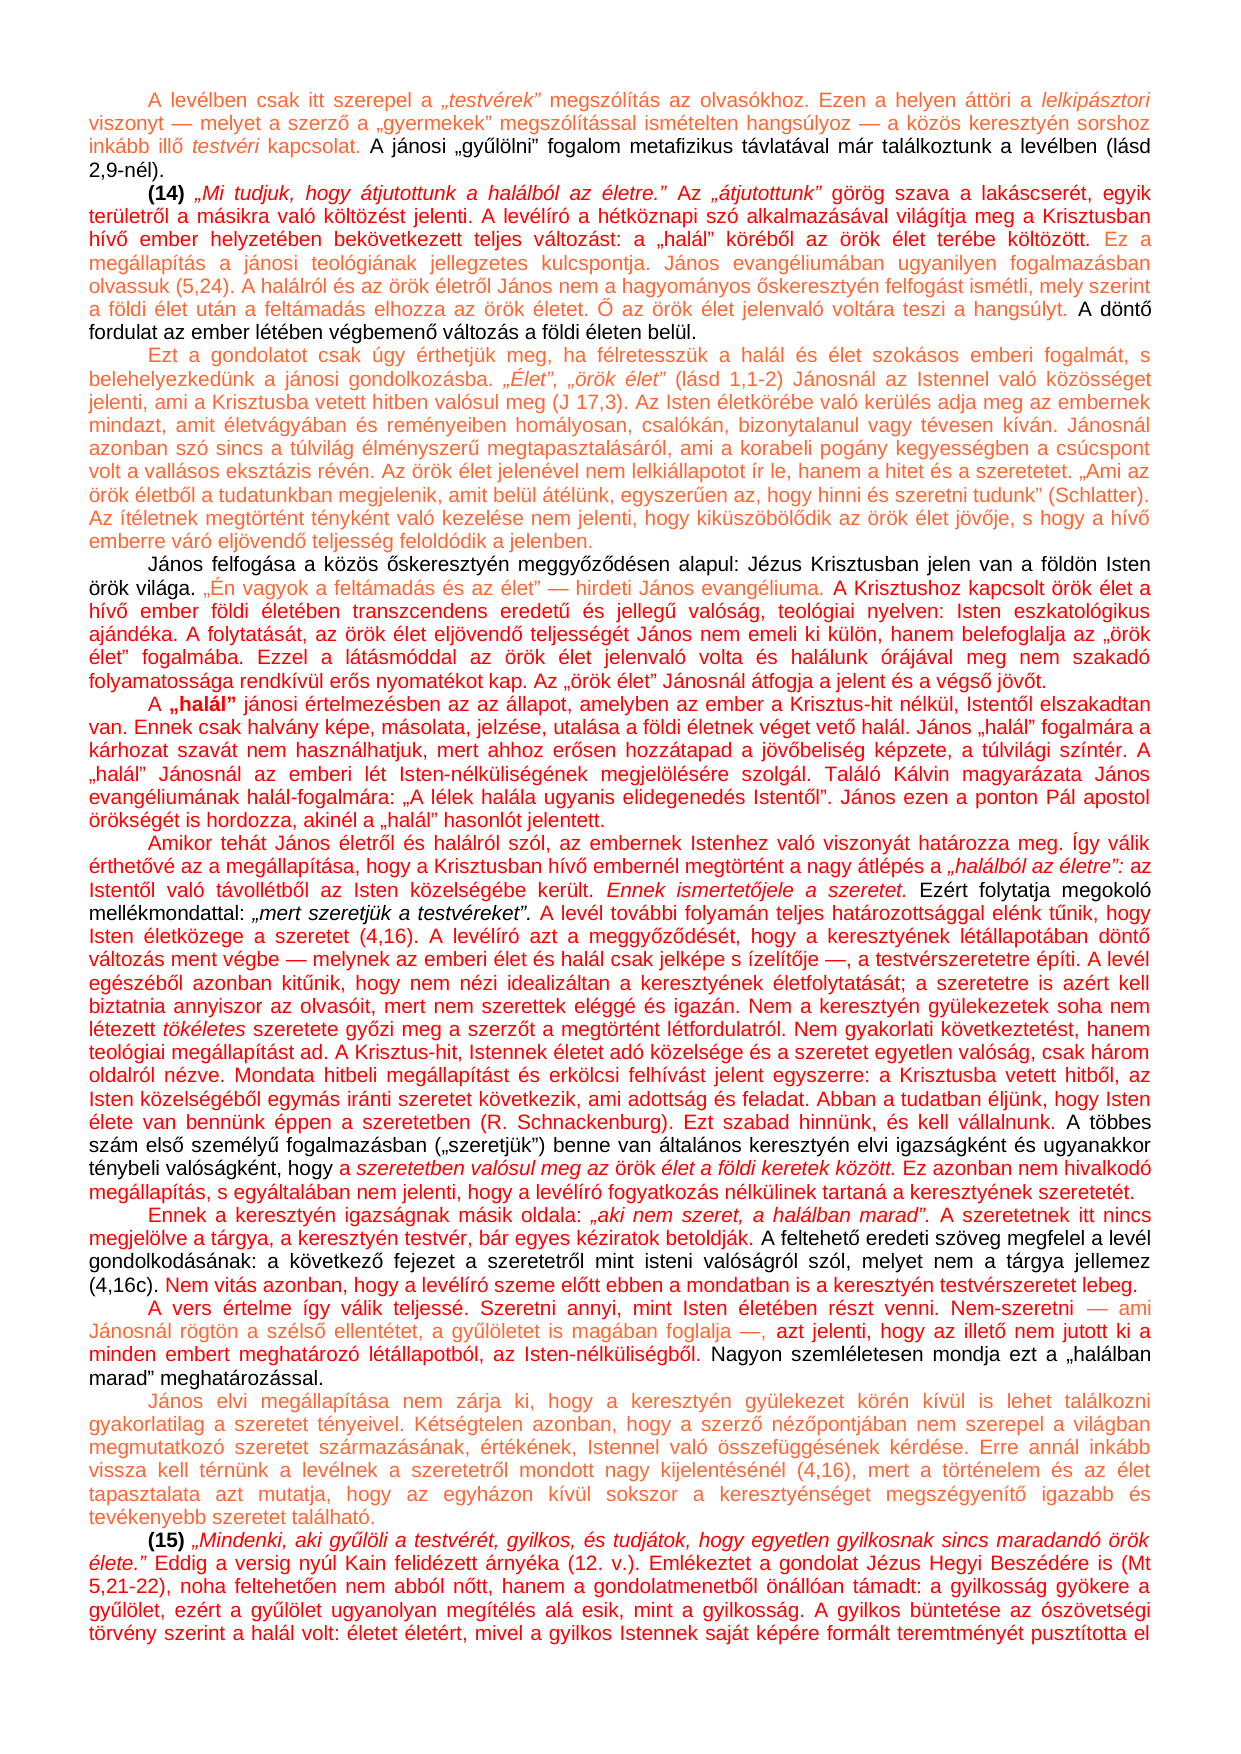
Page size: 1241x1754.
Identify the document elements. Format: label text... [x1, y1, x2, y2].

text Ezt a gondolatot csak úgy érthetjük meg, ha félretesszük a halál és élet szokásos emberi fogalmát, s belehelyezkedünk a jánosi gondolkozásba. „Élet”, „örök élet” (lásd 1,1-2) Jánosnál az Istennel való közösséget jelenti, ami a Krisztusba vetett hitben valósul meg (J 17,3). Az Isten életkörébe való kerülés adja meg az embernek mindazt, amit életvágyában és reményeiben homályosan, csalókán, bizonytalanul vagy tévesen kíván. Jánosnál azonban szó sincs a túlvilág élményszerű megtapasztalásáról, ami a korabeli pogány kegyességben a csúcspont volt a vallásos eksztázis révén. Az örök élet jelenével nem lelkiállapotot ír le, hanem a hitet és a szeretetet. „Ami az örök életből a tudatunkban megjelenik, amit belül átélünk, egyszerűen az, hogy hinni és szeretni tudunk” (Schlatter). Az ítéletnek megtörtént tényként való kezelése nem jelenti, hogy kiküszöbölődik az örök élet jövője, s hogy a hívő emberre váró eljövendő teljesség feloldódik a jelenben. [88, 344, 1152, 553]
text Amikor tehát János életről és halálról szól, az embernek Istenhez való viszonyát határozza meg. Így válik érthetővé az a megállapítása, hogy a Krisztusban hívő embernél megtörtént a nagy átlépés a „halálból az életre”: az Istentől való távollétből az Isten közelségébe került. Ennek ismertetőjele a szeretet. Ezért folytatja megokoló mellékmondattal: „mert szeretjük a testvéreket”. A levél további folyamán teljes határozottsággal elénk tűnik, hogy Isten életközege a szeretet (4,16). A levélíró azt a meggyőződését, hogy a keresztyének létállapotában döntő változás ment végbe — melynek az emberi élet és halál csak jelképe s ízelítője —, a testvérszeretetre építi. A levél egészéből azonban kitűnik, hogy nem nézi idealizáltan a keresztyének életfolytatását; a szeretetre is azért kell biztatnia annyiszor az olvasóit, mert nem szerettek eléggé és igazán. Nem a keresztyén gyülekezetek soha nem létezett tökéletes szeretete győzi meg a szerzőt a megtörtént létfordulatról. Nem gyakorlati következtetést, hanem teológiai megállapítást ad. A Krisztus-hit, Istennek életet adó közelsége és a szeretet egyetlen valóság, csak három oldalról nézve. Mondata hitbeli megállapítást és erkölcsi felhívást jelent egyszerre: a Krisztusba vetett hitből, az Isten közelségéből egymás iránti szeretet következik, ami adottság és feladat. Abban a tudatban éljünk, hogy Isten élete van bennünk éppen a szeretetben (R. Schnackenburg). Ezt szabad hinnünk, és kell vállalnunk. A többes szám első személyű fogalmazásban („szeretjük”) benne van általános keresztyén elvi igazságként és ugyanakkor ténybeli valóságként, hogy a szeretetben valósul meg az örök élet a földi keretek között. Ez azonban nem hivalkodó megállapítás, s egyáltalában nem jelenti, hogy a levélíró fogyatkozás nélkülinek tartaná a keresztyének szeretetét. [88, 832, 1152, 1203]
text A „halál” jánosi értelmezésben az az állapot, amelyben az ember a Krisztus-hit nélkül, Istentől elszakadtan van. Ennek csak halvány képe, másolata, jelzése, utalása a földi életnek véget vető halál. János „halál” fogalmára a kárhozat szavát nem használhatjuk, mert ahhoz erősen hozzátapad a jövőbeliség képzete, a túlvilági színtér. A „halál” Jánosnál az emberi lét Isten-nélküliségének megjelölésére szolgál. Találó Kálvin magyarázata János evangéliumának halál-fogalmára: „A lélek halála ugyanis elidegenedés Istentől”. János ezen a ponton Pál apostol örökségét is hordozza, akinél a „halál” hasonlót jelentett. [88, 692, 1152, 832]
text János elvi megállapítása nem zárja ki, hogy a keresztyén gyülekezet körén kívül is lehet találkozni gyakorlatilag a szeretet tényeivel. Kétségtelen azonban, hogy a szerző nézőpontjában nem szerepel a világban megmutatkozó szeretet származásának, értékének, Istennel való összefüggésének kérdése. Erre annál inkább vissza kell térnünk a levélnek a szeretetről mondott nagy kijelentésénél (4,16), mert a történelem és az élet tapasztalata azt mutatja, hogy az egyházon kívül sokszor a keresztyénséget megszégyenítő igazabb és tevékenyebb szeretet található. [88, 1389, 1152, 1529]
text (14) „Mi tudjuk, hogy átjutottunk a halálból az életre.” Az „átjutottunk” görög szava a lakáscserét, egyik területről a másikra való költözést jelenti. A levélíró a hétköznapi szó alkalmazásával világítja meg a Krisztusban hívő ember helyzetében bekövetkezett teljes változást: a „halál” köréből az örök élet terébe költözött. Ez a megállapítás a jánosi teológiának jellegzetes kulcspontja. János evangéliumában ugyanilyen fogalmazásban olvassuk (5,24). A halálról és az örök életről János nem a hagyományos őskeresztyén felfogást ismétli, mely szerint a földi élet után a feltámadás elhozza az örök életet. Ő az örök élet jelenvaló voltára teszi a hangsúlyt. A döntő fordulat az ember létében végbemenő változás a földi életen belül. [88, 181, 1152, 344]
text A levélben csak itt szerepel a „testvérek” megszólítás az olvasókhoz. Ezen a helyen áttöri a lelkipásztori viszonyt — melyet a szerző a „gyermekek” megszólítással ismételten hangsúlyoz — a közös keresztyén sorshoz inkább illő testvéri kapcsolat. A jánosi „gyűlölni” fogalom metafizikus távlatával már találkoztunk a levélben (lásd 2,9-nél). [88, 88, 1152, 181]
text Ennek a keresztyén igazságnak másik oldala: „aki nem szeret, a halálban marad”. A szeretetnek itt nincs megjelölve a tárgya, a keresztyén testvér, bár egyes kéziratok betoldják. A feltehető eredeti szöveg megfelel a levél gondolkodásának: a következő fejezet a szeretetről mint isteni valóságról szól, melyet nem a tárgya jellemez (4,16c). Nem vitás azonban, hogy a levélíró szeme előtt ebben a mondatban is a keresztyén testvérszeretet lebeg. [88, 1203, 1152, 1296]
text A vers értelme így válik teljessé. Szeretni annyi, mint Isten életében részt venni. Nem-szeretni — ami Jánosnál rögtön a szélső ellentétet, a gyűlöletet is magában foglalja —, azt jelenti, hogy az illető nem jutott ki a minden embert meghatározó létállapotból, az Isten-nélküliségből. Nagyon szemléletesen mondja ezt a „halálban marad” meghatározással. [88, 1296, 1152, 1389]
text (15) „Mindenki, aki gyűlöli a testvérét, gyilkos, és tudjátok, hogy egyetlen gyilkosnak sincs maradandó örök élete.” Eddig a versig nyúl Kain felidézett árnyéka (12. v.). Emlékeztet a gondolat Jézus Hegyi Beszédére is (Mt 5,21-22), noha feltehetően nem abból nőtt, hanem a gondolatmenetből önállóan támadt: a gyilkosság gyökere a gyűlölet, ezért a gyűlölet ugyanolyan megítélés alá esik, mint a gyilkosság. A gyilkos büntetése az ószövetségi törvény szerint a halál volt: életet életért, mivel a gyilkos Istennek saját képére formált teremtményét pusztította el [88, 1529, 1152, 1645]
text János felfogása a közös őskeresztyén meggyőződésen alapul: Jézus Krisztusban jelen van a földön Isten örök világa. „Én vagyok a feltámadás és az élet” — hirdeti János evangéliuma. A Krisztushoz kapcsolt örök élet a hívő ember földi életében transzcendens eredetű és jellegű valóság, teológiai nyelven: Isten eszkatológikus ajándéka. A folytatását, az örök élet eljövendő teljességét János nem emeli ki külön, hanem belefoglalja az „örök élet” fogalmába. Ezzel a látásmóddal az örök élet jelenvaló volta és halálunk órájával meg nem szakadó folyamatossága rendkívül erős nyomatékot kap. Az „örök élet” Jánosnál átfogja a jelent és a végső jövőt. [88, 553, 1152, 692]
